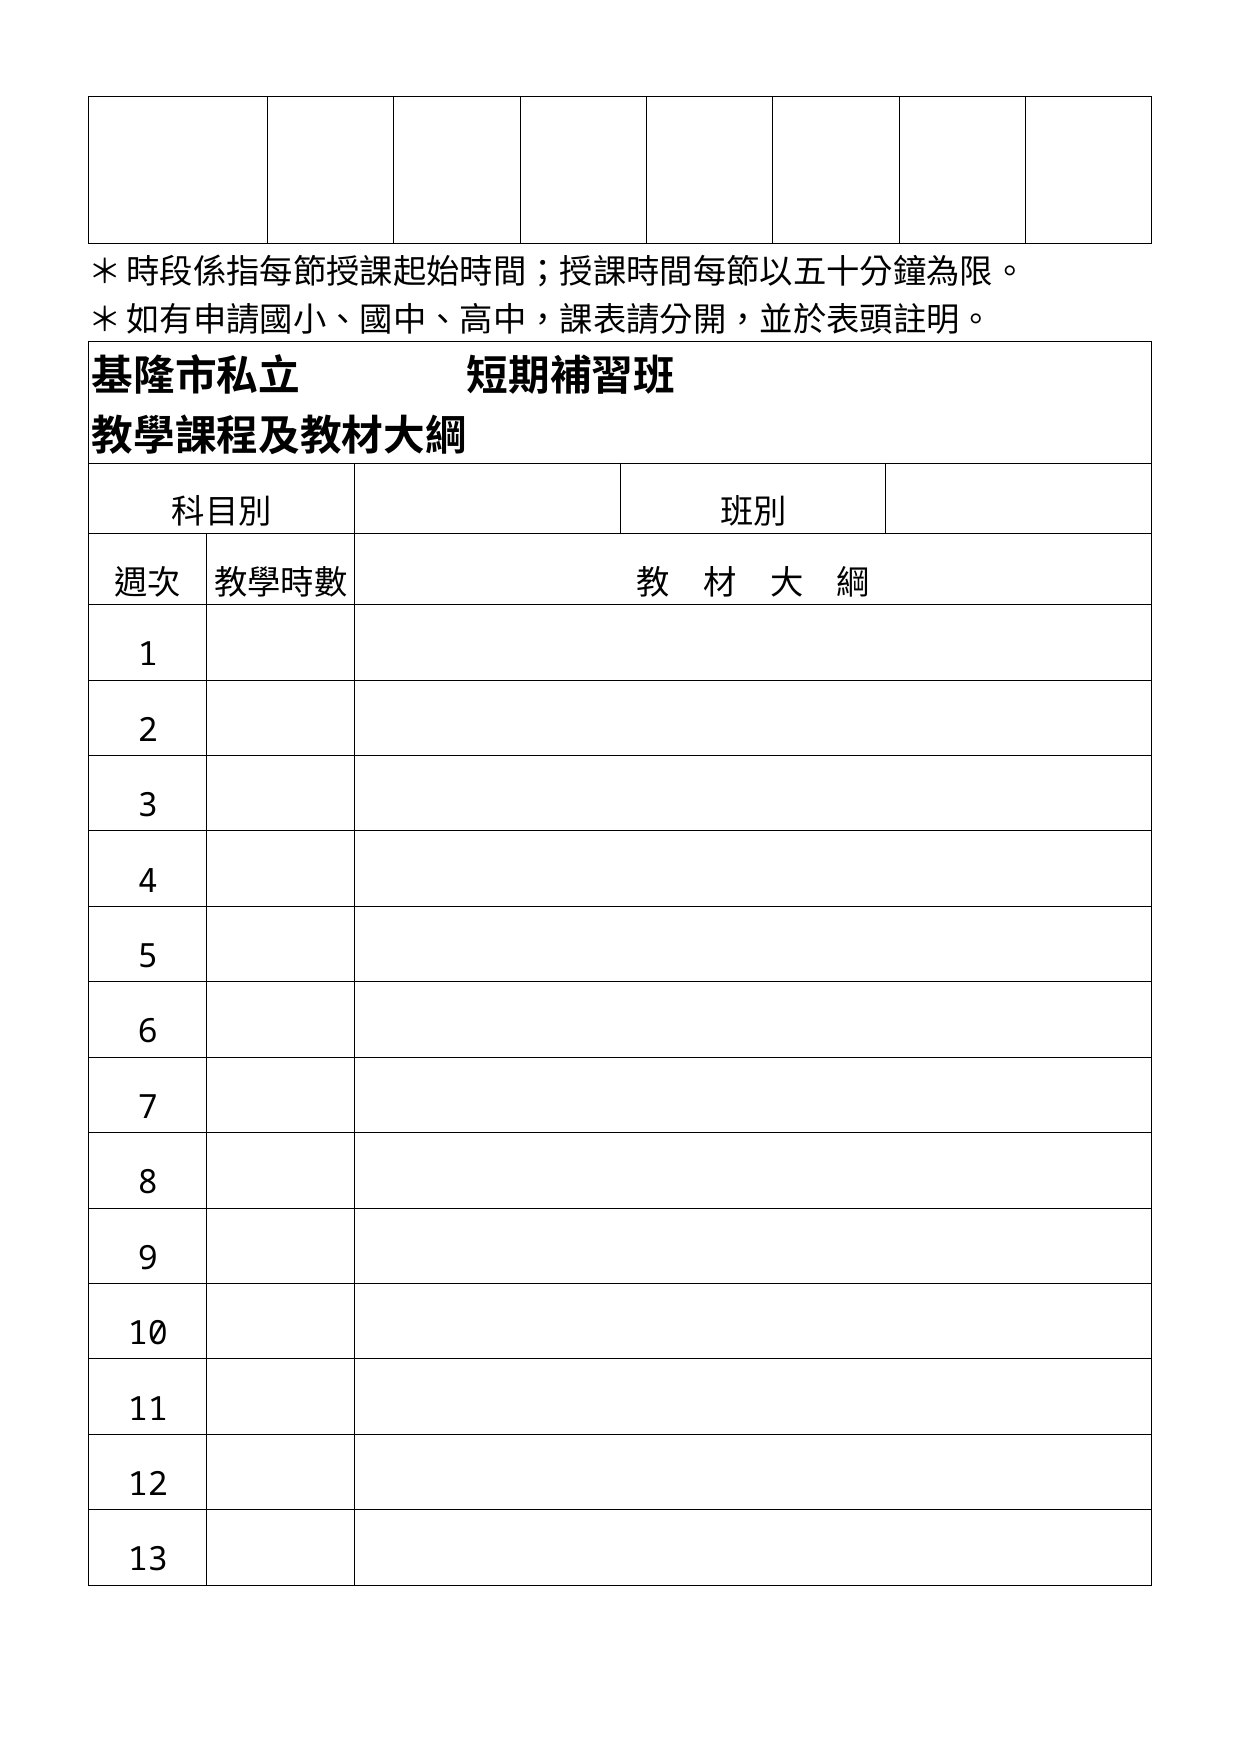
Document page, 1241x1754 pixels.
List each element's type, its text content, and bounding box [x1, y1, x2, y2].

table_cell [89, 97, 267, 243]
table_cell [207, 1058, 354, 1132]
table_cell 班別 [621, 464, 885, 533]
table_cell 3 [89, 756, 206, 830]
table_header 基隆市私立 短期補習班 教學課程及教材大綱 [89, 342, 1151, 462]
table_cell [207, 907, 354, 981]
table_cell [207, 1359, 354, 1434]
table_cell [207, 756, 354, 830]
table_cell [355, 1284, 1151, 1358]
list 如有申請國小、國中、高中，課表請分開，並於表頭註明。 [89, 293, 1152, 341]
table_cell 7 [89, 1058, 206, 1132]
table_cell [207, 1510, 354, 1584]
table_cell [207, 1209, 354, 1283]
table_cell [521, 97, 646, 243]
table_cell [355, 756, 1151, 830]
table_cell 8 [89, 1133, 206, 1207]
table_cell [355, 1133, 1151, 1207]
table_cell 11 [89, 1359, 206, 1434]
table_cell [355, 1058, 1151, 1132]
table_cell [207, 982, 354, 1057]
table_cell [207, 831, 354, 906]
table_cell 週次 [89, 534, 206, 604]
table_cell 教學時數 [207, 534, 354, 604]
table_cell 13 [89, 1510, 206, 1584]
table_cell 12 [89, 1435, 206, 1509]
table_cell [394, 97, 520, 243]
table_cell [355, 1435, 1151, 1509]
table_cell [207, 1133, 354, 1207]
table_cell 科目別 [89, 464, 354, 533]
table_cell 2 [89, 681, 206, 755]
table_cell 6 [89, 982, 206, 1057]
table_cell [355, 605, 1151, 679]
table_cell [900, 97, 1025, 243]
list 時段係指每節授課起始時間；授課時間每節以五十分鐘為限。 [89, 244, 1152, 293]
table_cell [886, 464, 1151, 533]
table_cell 4 [89, 831, 206, 906]
table_cell 9 [89, 1209, 206, 1283]
table_cell [773, 97, 899, 243]
table_cell 5 [89, 907, 206, 981]
table_cell [1026, 97, 1151, 243]
table_cell 10 [89, 1284, 206, 1358]
table_cell [207, 1284, 354, 1358]
table_cell [355, 681, 1151, 755]
table_cell [355, 1209, 1151, 1283]
table_cell [355, 982, 1151, 1057]
table_cell [355, 464, 620, 533]
table_cell [355, 1510, 1151, 1584]
table_cell [355, 1359, 1151, 1434]
table_cell [207, 681, 354, 755]
table_cell [647, 97, 772, 243]
table_cell 教 材 大 綱 [355, 534, 1151, 604]
table_cell [207, 605, 354, 679]
table_cell [355, 907, 1151, 981]
table_cell [268, 97, 393, 243]
table_cell [355, 831, 1151, 906]
table_cell [207, 1435, 354, 1509]
table_cell 1 [89, 605, 206, 679]
